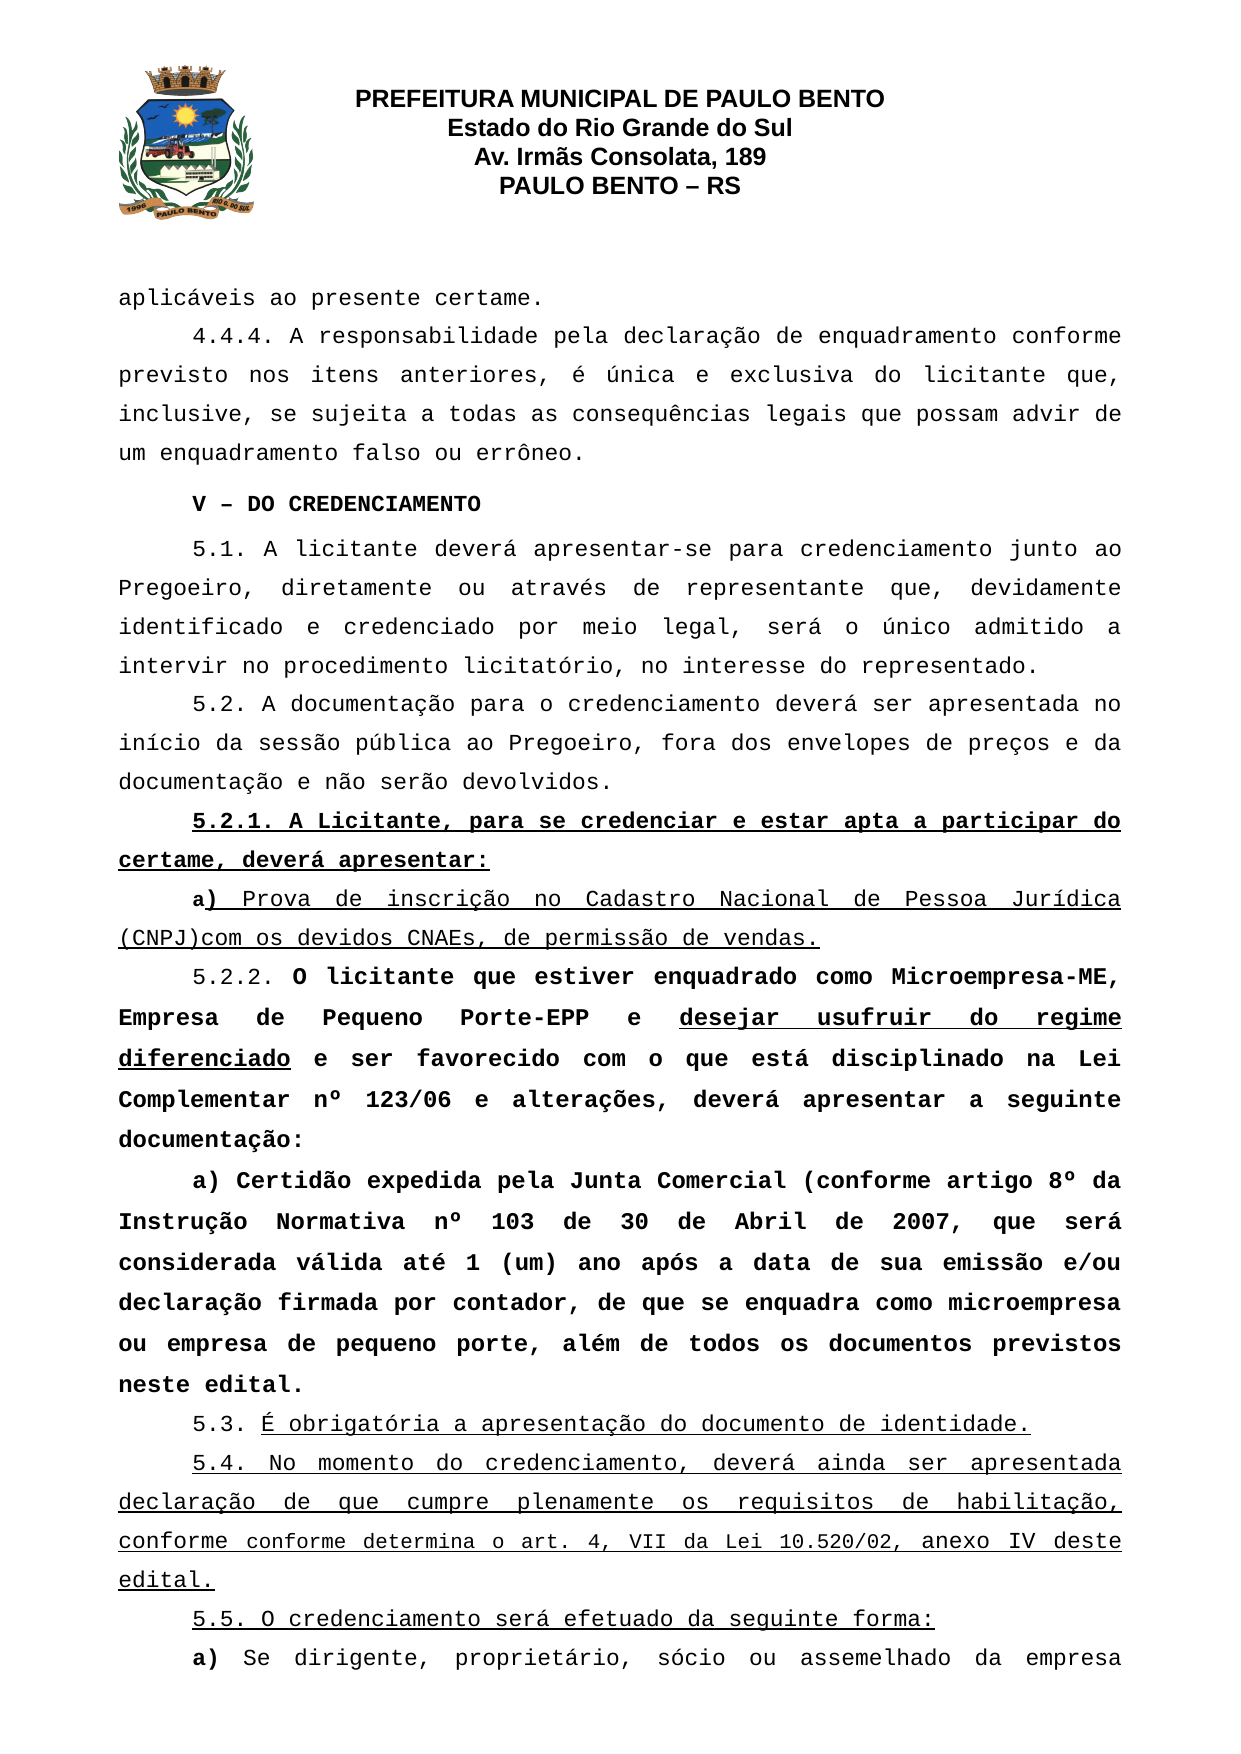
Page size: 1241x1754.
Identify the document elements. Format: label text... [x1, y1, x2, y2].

text 5.5. O credenciamento será efetuado da seguinte forma: [118, 1607, 1122, 1633]
text 5.4. No momento do credenciamento, deverá ainda ser apresentada declaração de que cumpre plenamente os requisitos de habilitação, [118, 1452, 1122, 1511]
text aplicáveis ao presente certame. [118, 286, 1122, 312]
text 5.2.1. A Licitante, para se credenciar e estar apta a participar do certame, deverá apresentar: [118, 809, 1122, 874]
text 5.2.2. O licitante que estiver enquadrado como Microempresa-ME, Empresa de Pequeno Porte-EPP e desejar usufruir do regime diferenciado e ser favorecido com o que está disciplinado na Lei Complementar nº 123/06 e alterações, deverá apresentar a seguinte documentação: [118, 965, 1122, 1155]
text a) Certidão expedida pela Junta Comercial (conforme artigo 8º da Instrução Normativa nº 103 de 30 de Abril de 2007, que será considerada válida até 1 (um) ano após a data de sua emissão e/ou declaração firmada por contador, de que se enquadra como microempresa ou empresa de pequeno porte, além de todos os documentos previstos neste edital. [118, 1168, 1122, 1399]
text 5.2. A documentação para o credenciamento deverá ser apresentada no início da sessão pública ao Pregoeiro, fora dos envelopes de preços e da documentação e não serão devolvidos. [118, 693, 1122, 796]
text 4.4.4. A responsabilidade pela declaração de enquadramento conforme previsto nos itens anteriores, é única e exclusiva do licitante que, inclusive, se sujeita a todas as consequências legais que possam advir de um enquadramento falso ou errôneo. [118, 325, 1122, 467]
text V – DO CREDENCIAMENTO [118, 493, 1122, 518]
text edital. [118, 1552, 1122, 1594]
text 5.1. A licitante deverá apresentar-se para credenciamento junto ao Pregoeiro, diretamente ou através de representante que, devidamente identificado e credenciado por meio legal, será o único admitido a intervir no procedimento licitatório, no interesse do representado. [118, 537, 1122, 680]
text a) Se dirigente, proprietário, sócio ou assemelhado da empresa [118, 1646, 1122, 1672]
text a) Prova de inscrição no Cadastro Nacional de Pessoa Jurídica (CNPJ)com os devidos CNAEs, de permissão de vendas. [118, 887, 1122, 952]
text 5.3. É obrigatória a apresentação do documento de identidade. [118, 1413, 1122, 1439]
text conforme conforme determina o art. 4, VII da Lei 10.520/02, anexo IV deste [118, 1513, 1122, 1551]
